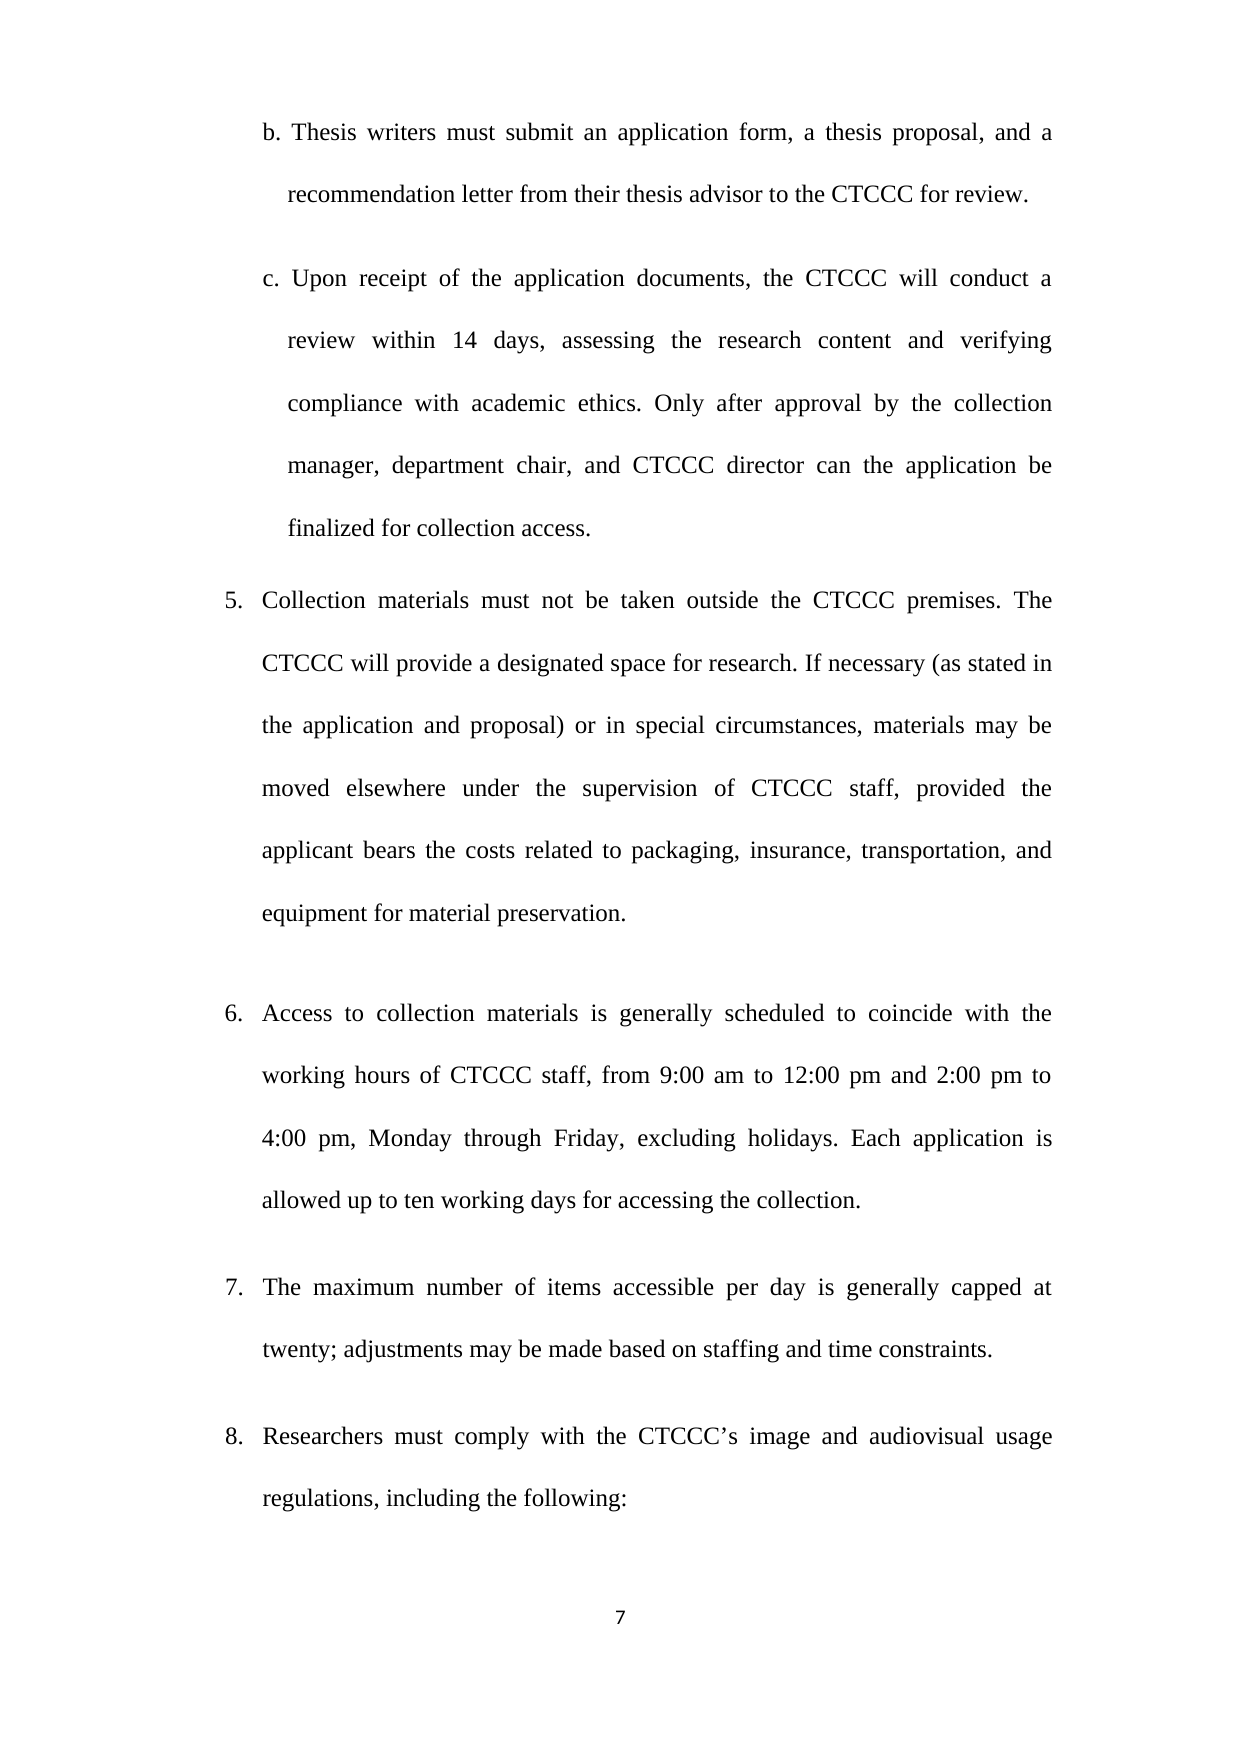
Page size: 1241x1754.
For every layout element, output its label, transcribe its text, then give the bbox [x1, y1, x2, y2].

list Access to collection materials is generally scheduled to coincide with the working hours of CTCCC staff, from 9:00 am to 12:00 pm and 2:00 pm to 4:00 pm, Monday through Friday, excluding holidays. Each application is allowed up to ten working days for accessing the collection. [224, 971, 1053, 1221]
text c. Upon receipt of the application documents, the CTCCC will conduct a review within 14 days, assessing the research content and verifying compliance with academic ethics. Only after approval by the collection manager, department chair, and CTCCC director can the application be finalized for collection access. [262, 235, 1053, 548]
text b. Thesis writers must submit an application form, a thesis proposal, and a recommendation letter from their thesis advisor to the CTCCC for review. [262, 89, 1053, 214]
list The maximum number of items accessible per day is generally capped at twenty; adjustments may be made based on staffing and time constraints. [225, 1245, 1053, 1370]
list Researchers must comply with the CTCCC’s image and audiovisual usage regulations, including the following: [225, 1394, 1053, 1519]
list Collection materials must not be taken outside the CTCCC premises. The CTCCC will provide a designated space for research. If necessary (as stated in the application and proposal) or in special circumstances, materials may be moved elsewhere under the supervision of CTCCC staff, provided the applicant bears the costs related to packaging, insurance, transportation, and equipment for material preservation. [224, 558, 1053, 933]
